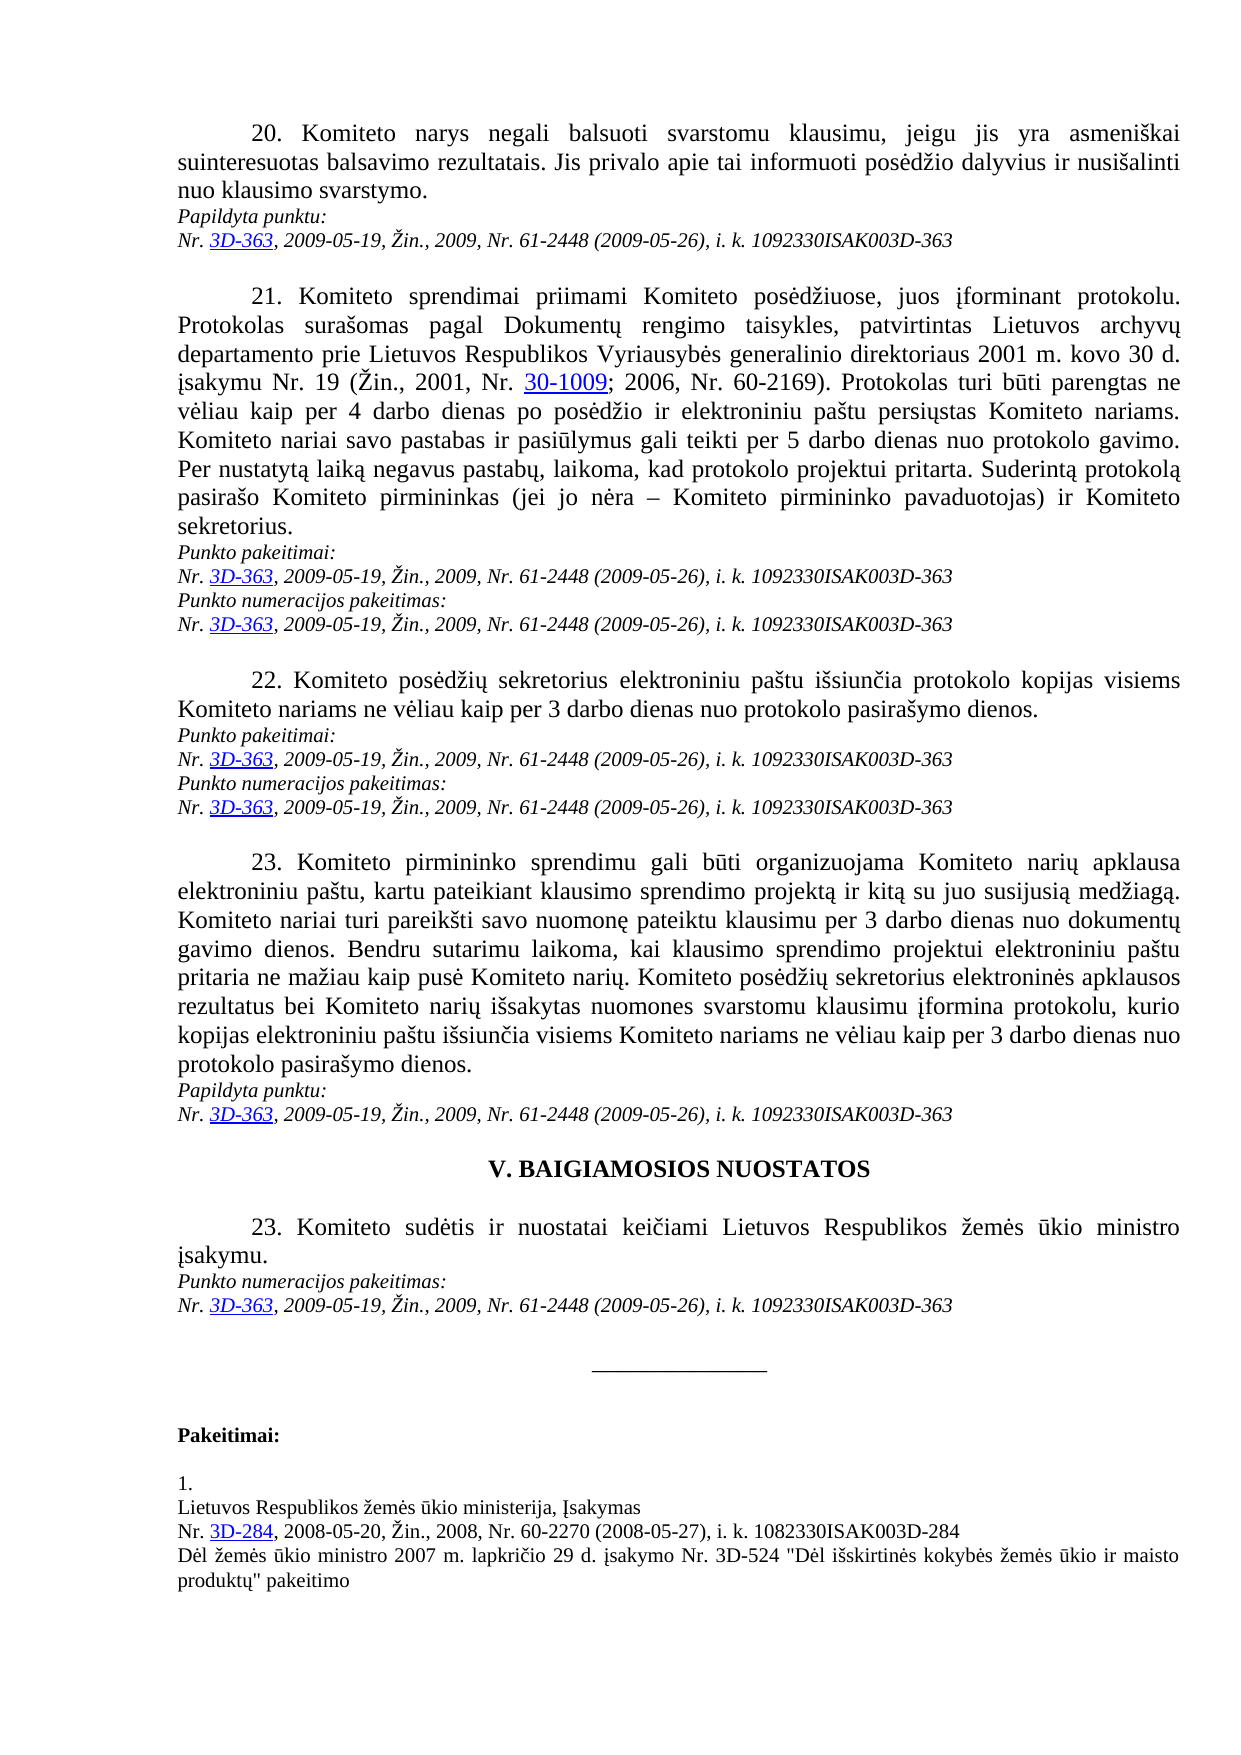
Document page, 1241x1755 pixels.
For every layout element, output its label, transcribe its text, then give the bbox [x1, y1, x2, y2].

text 1. [177, 1471, 1181, 1495]
text V. BAIGIAMOSIOS NUOSTATOS [177, 1154, 1181, 1183]
text Pakeitimai: [177, 1423, 1181, 1447]
text 22. Komiteto posėdžių sekretorius elektroniniu paštu išsiunčia protokolo kopijas visiems Komiteto nariams ne vėliau kaip per 3 darbo dienas nuo protokolo pasirašymo dienos. [177, 665, 1181, 722]
text Nr. 3D-363, 2009-05-19, Žin., 2009, Nr. 61-2448 (2009-05-26), i. k. 1092330ISAK003D-363 [177, 228, 1181, 252]
text 23. Komiteto sudėtis ir nuostatai keičiami Lietuvos Respublikos žemės ūkio ministro įsakymu. [177, 1212, 1181, 1269]
text Papildyta punktu: [177, 204, 1181, 228]
text Punkto numeracijos pakeitimas: [177, 771, 1181, 795]
text Dėl žemės ūkio ministro 2007 m. lapkričio 29 d. įsakymo Nr. 3D-524 "Dėl išskirtinės kokybės žemės ūkio ir maisto produktų" pakeitimo [177, 1543, 1181, 1592]
text Nr. 3D-363, 2009-05-19, Žin., 2009, Nr. 61-2448 (2009-05-26), i. k. 1092330ISAK003D-363 [177, 795, 1181, 819]
text Nr. 3D-363, 2009-05-19, Žin., 2009, Nr. 61-2448 (2009-05-26), i. k. 1092330ISAK003D-363 [177, 1293, 1181, 1317]
text Punkto pakeitimai: [177, 540, 1181, 564]
text 20. Komiteto narys negali balsuoti svarstomu klausimu, jeigu jis yra asmeniškai suinteresuotas balsavimo rezultatais. Jis privalo apie tai informuoti posėdžio dalyvius ir nusišalinti nuo klausimo svarstymo. [177, 118, 1181, 204]
text 23. Komiteto pirmininko sprendimu gali būti organizuojama Komiteto narių apklausa elektroniniu paštu, kartu pateikiant klausimo sprendimo projektą ir kitą su juo susijusią medžiagą. Komiteto nariai turi pareikšti savo nuomonę pateiktu klausimu per 3 darbo dienas nuo dokumentų gavimo dienos. Bendru sutarimu laikoma, kai klausimo sprendimo projektui elektroniniu paštu pritaria ne mažiau kaip pusė Komiteto narių. Komiteto posėdžių sekretorius elektroninės apklausos rezultatus bei Komiteto narių išsakytas nuomones svarstomu klausimu įformina protokolu, kurio kopijas elektroniniu paštu išsiunčia visiems Komiteto nariams ne vėliau kaip per 3 darbo dienas nuo protokolo pasirašymo dienos. [177, 847, 1181, 1077]
text Nr. 3D-363, 2009-05-19, Žin., 2009, Nr. 61-2448 (2009-05-26), i. k. 1092330ISAK003D-363 [177, 747, 1181, 771]
text Nr. 3D-363, 2009-05-19, Žin., 2009, Nr. 61-2448 (2009-05-26), i. k. 1092330ISAK003D-363 [177, 1102, 1181, 1126]
text Punkto pakeitimai: [177, 722, 1181, 747]
text Nr. 3D-363, 2009-05-19, Žin., 2009, Nr. 61-2448 (2009-05-26), i. k. 1092330ISAK003D-363 [177, 564, 1181, 588]
text 21. Komiteto sprendimai priimami Komiteto posėdžiuose, juos įforminant protokolu. Protokolas surašomas pagal Dokumentų rengimo taisykles, patvirtintas Lietuvos archyvų departamento prie Lietuvos Respublikos Vyriausybės generalinio direktoriaus 2001 m. kovo 30 d. įsakymu Nr. 19 (Žin., 2001, Nr. 30-1009; 2006, Nr. 60-2169). Protokolas turi būti parengtas ne vėliau kaip per 4 darbo dienas po posėdžio ir elektroniniu paštu persiųstas Komiteto nariams. Komiteto nariai savo pastabas ir pasiūlymus gali teikti per 5 darbo dienas nuo protokolo gavimo. Per nustatytą laiką negavus pastabų, laikoma, kad protokolo projektui pritarta. Suderintą protokolą pasirašo Komiteto pirmininkas (jei jo nėra – Komiteto pirmininko pavaduotojas) ir Komiteto sekretorius. [177, 281, 1181, 540]
text Nr. 3D-363, 2009-05-19, Žin., 2009, Nr. 61-2448 (2009-05-26), i. k. 1092330ISAK003D-363 [177, 612, 1181, 636]
text Punkto numeracijos pakeitimas: [177, 588, 1181, 612]
text ______________ [177, 1346, 1181, 1375]
text Nr. 3D-284, 2008-05-20, Žin., 2008, Nr. 60-2270 (2008-05-27), i. k. 1082330ISAK003D-284 [177, 1519, 1181, 1543]
text Lietuvos Respublikos žemės ūkio ministerija, Įsakymas [177, 1495, 1181, 1519]
text Punkto numeracijos pakeitimas: [177, 1269, 1181, 1293]
text Papildyta punktu: [177, 1077, 1181, 1102]
